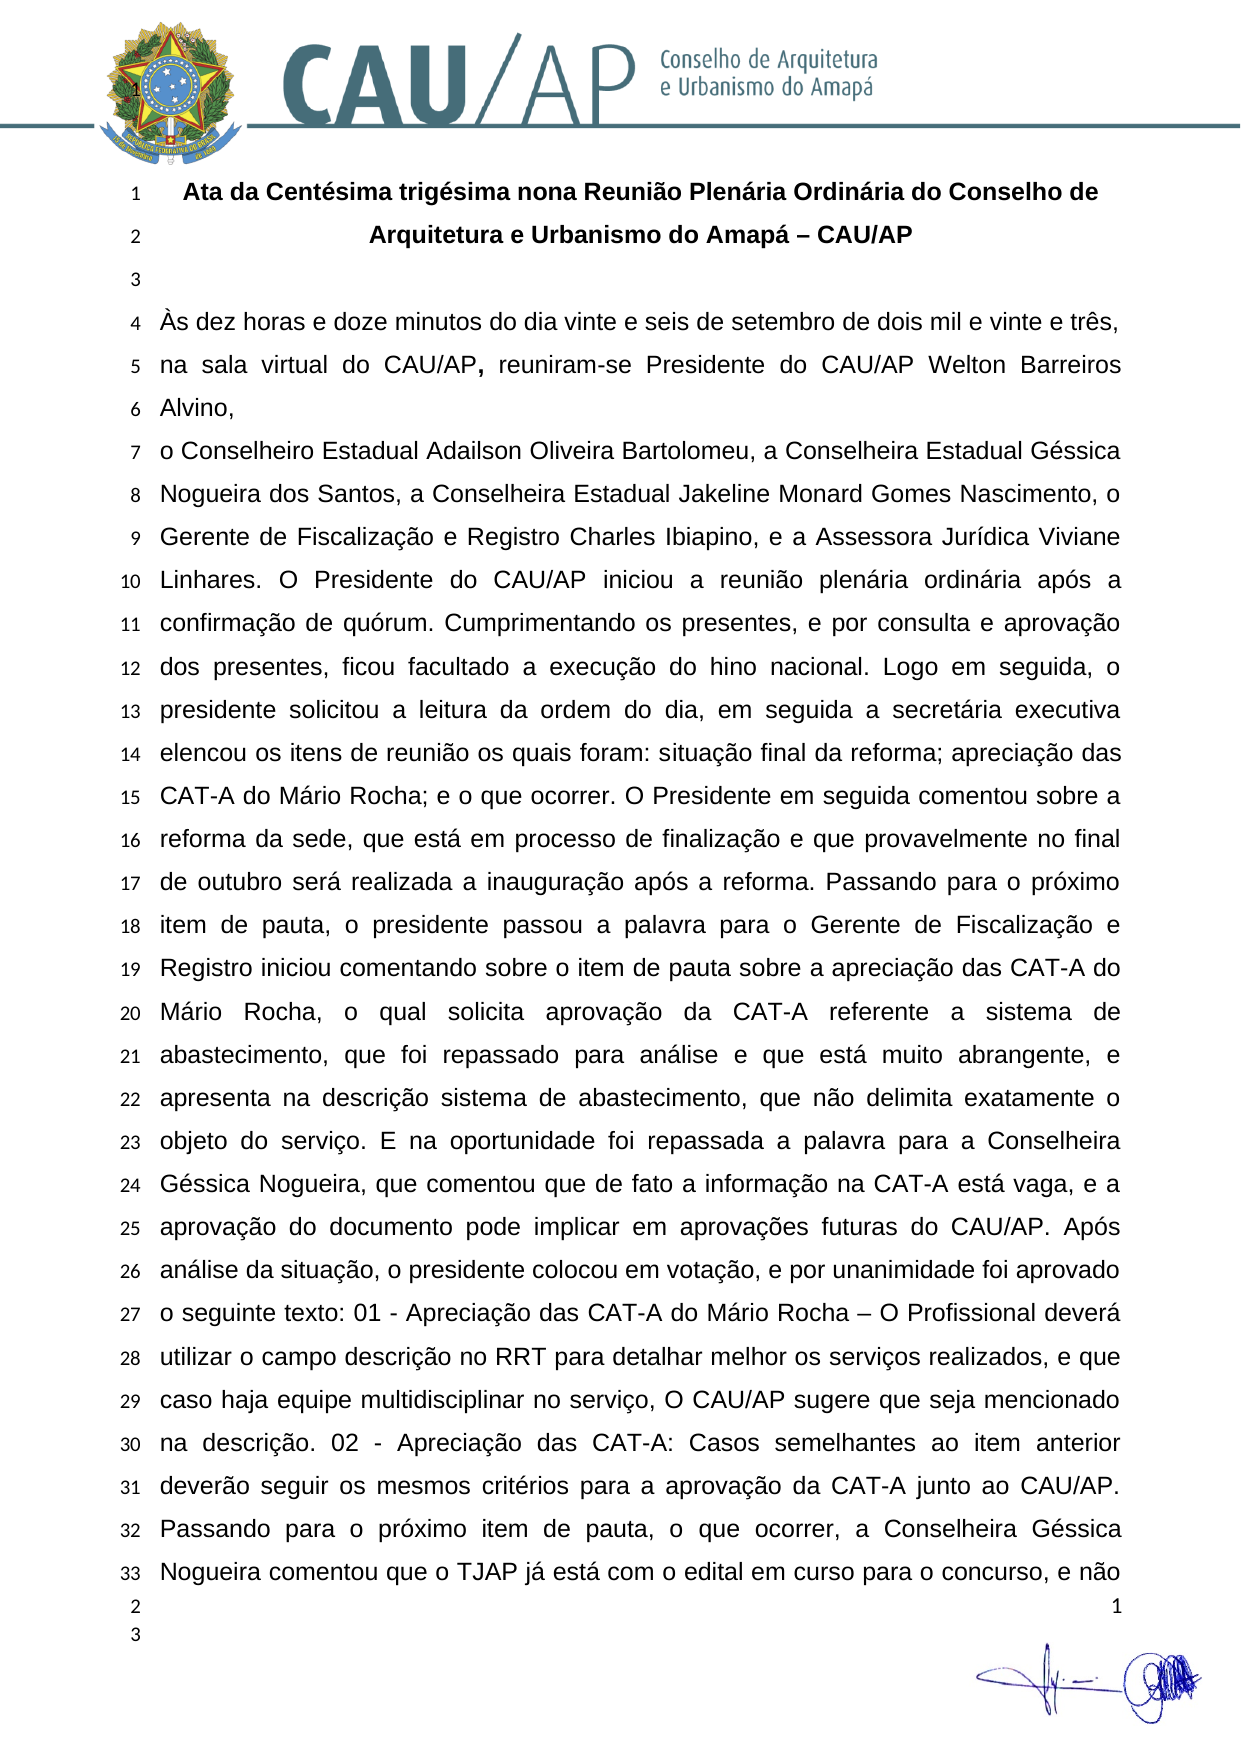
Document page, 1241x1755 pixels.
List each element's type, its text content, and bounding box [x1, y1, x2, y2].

text Às dez horas e doze minutos do dia vinte e seis de setembro de dois mil e vinte e três, na sala virtual do CAU/AP, reuniram-se Presidente do CAU/AP Welton Barreiros Alvino, [159, 307, 1122, 422]
text o Conselheiro Estadual Adailson Oliveira Bartolomeu, a Conselheira Estadual Géssica Nogueira dos Santos, a Conselheira Estadual Jakeline Monard Gomes Nascimento, o Gerente de Fiscalização e Registro Charles Ibiapino, e a Assessora Jurídica Viviane Linhares. O Presidente do CAU/AP iniciou a reunião plenária ordinária após a confirmação de quórum. Cumprimentando os presentes, e por consulta e aprovação dos presentes, ficou facultado a execução do hino nacional. Logo em seguida, o presidente solicitou a leitura da ordem do dia, em seguida a secretária executiva elencou os itens de reunião os quais foram: situação final da reforma; apreciação das CAT-A do Mário Rocha; e o que ocorrer. O Presidente em seguida comentou sobre a reforma da sede, que está em processo de finalização e que provavelmente no final de outubro será realizada a inauguração após a reforma. Passando para o próximo item de pauta, o presidente passou a palavra para o Gerente de Fiscalização e Registro iniciou comentando sobre o item de pauta sobre a apreciação das CAT-A do Mário Rocha, o qual solicita aprovação da CAT-A referente a sistema de abastecimento, que foi repassado para análise e que está muito abrangente, e apresenta na descrição sistema de abastecimento, que não delimita exatamente o objeto do serviço. E na oportunidade foi repassada a palavra para a Conselheira Géssica Nogueira, que comentou que de fato a informação na CAT-A está vaga, e a aprovação do documento pode implicar em aprovações futuras do CAU/AP. Após análise da situação, o presidente colocou em votação, e por unanimidade foi aprovado o seguinte texto: 01 - Apreciação das CAT-A do Mário Rocha – O Profissional deverá utilizar o campo descrição no RRT para detalhar melhor os serviços realizados, e que caso haja equipe multidisciplinar no serviço, O CAU/AP sugere que seja mencionado na descrição. 02 - Apreciação das CAT-A: Casos semelhantes ao item anterior deverão seguir os mesmos critérios para a aprovação da CAT-A junto ao CAU/AP. Passando para o próximo item de pauta, o que ocorrer, a Conselheira Géssica Nogueira comentou que o TJAP já está com o edital em curso para o concurso, e não [159, 436, 1122, 1586]
text Ata da Centésima trigésima nona Reunião Plenária Ordinária do Conselho de Arquitetura e Urbanismo do Amapá – CAU/AP [159, 185, 1122, 249]
